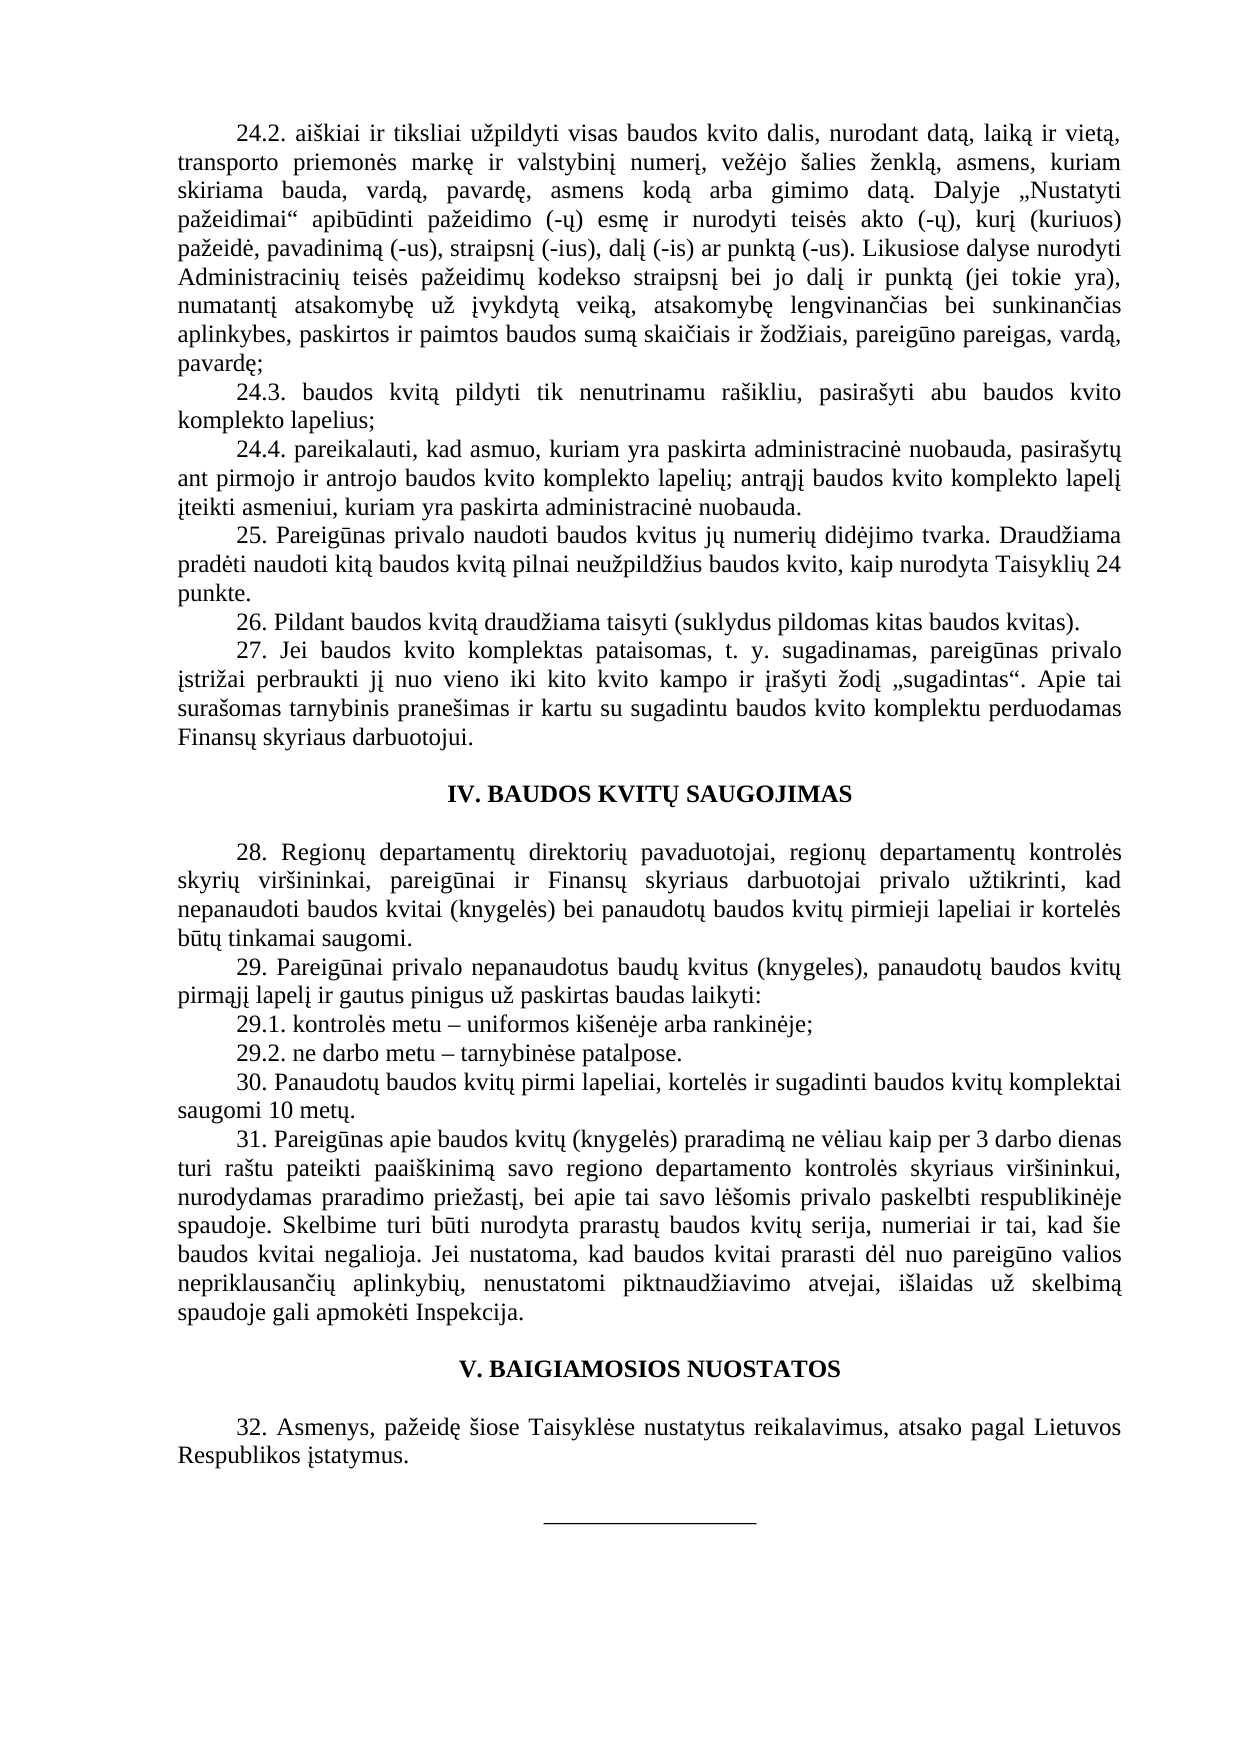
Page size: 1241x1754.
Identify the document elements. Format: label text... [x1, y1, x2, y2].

text 26. Pildant baudos kvitą draudžiama taisyti (suklydus pildomas kitas baudos kvitas). [177, 607, 1122, 636]
text _________________ [177, 1498, 1122, 1527]
text 24.4. pareikalauti, kad asmuo, kuriam yra paskirta administracinė nuobauda, pasirašytų ant pirmojo ir antrojo baudos kvito komplekto lapelių; antrąjį baudos kvito komplekto lapelį įteikti asmeniui, kuriam yra paskirta administracinė nuobauda. [177, 434, 1122, 521]
text 25. Pareigūnas privalo naudoti baudos kvitus jų numerių didėjimo tvarka. Draudžiama pradėti naudoti kitą baudos kvitą pilnai neužpildžius baudos kvito, kaip nurodyta Taisyklių 24 punkte. [177, 521, 1122, 607]
text V. BAIGIAMOSIOS NUOSTATOS [177, 1354, 1122, 1383]
text 24.2. aiškiai ir tiksliai užpildyti visas baudos kvito dalis, nurodant datą, laiką ir vietą, transporto priemonės markę ir valstybinį numerį, vežėjo šalies ženklą, asmens, kuriam skiriama bauda, vardą, pavardę, asmens kodą arba gimimo datą. Dalyje „Nustatyti pažeidimai“ apibūdinti pažeidimo (-ų) esmę ir nurodyti teisės akto (-ų), kurį (kuriuos) pažeidė, pavadinimą (-us), straipsnį (-ius), dalį (-is) ar punktą (-us). Likusiose dalyse nurodyti Administracinių teisės pažeidimų kodekso straipsnį bei jo dalį ir punktą (jei tokie yra), numatantį atsakomybę už įvykdytą veiką, atsakomybę lengvinančias bei sunkinančias aplinkybes, paskirtos ir paimtos baudos sumą skaičiais ir žodžiais, pareigūno pareigas, vardą, pavardę; [177, 118, 1122, 377]
text 29. Pareigūnai privalo nepanaudotus baudų kvitus (knygeles), panaudotų baudos kvitų pirmąjį lapelį ir gautus pinigus už paskirtas baudas laikyti: [177, 952, 1122, 1009]
text 31. Pareigūnas apie baudos kvitų (knygelės) praradimą ne vėliau kaip per 3 darbo dienas turi raštu pateikti paaiškinimą savo regiono departamento kontrolės skyriaus viršininkui, nurodydamas praradimo priežastį, bei apie tai savo lėšomis privalo paskelbti respublikinėje spaudoje. Skelbime turi būti nurodyta prarastų baudos kvitų serija, numeriai ir tai, kad šie baudos kvitai negalioja. Jei nustatoma, kad baudos kvitai prarasti dėl nuo pareigūno valios nepriklausančių aplinkybių, nenustatomi piktnaudžiavimo atvejai, išlaidas už skelbimą spaudoje gali apmokėti Inspekcija. [177, 1124, 1122, 1326]
text 30. Panaudotų baudos kvitų pirmi lapeliai, kortelės ir sugadinti baudos kvitų komplektai saugomi 10 metų. [177, 1067, 1122, 1124]
text 24.3. baudos kvitą pildyti tik nenutrinamu rašikliu, pasirašyti abu baudos kvito komplekto lapelius; [177, 377, 1122, 434]
text 29.2. ne darbo metu – tarnybinėse patalpose. [177, 1038, 1122, 1067]
text 29.1. kontrolės metu – uniformos kišenėje arba rankinėje; [177, 1009, 1122, 1038]
text IV. BAUDOS KVITŲ SAUGOJIMAS [177, 779, 1122, 808]
text 27. Jei baudos kvito komplektas pataisomas, t. y. sugadinamas, pareigūnas privalo įstrižai perbraukti jį nuo vieno iki kito kvito kampo ir įrašyti žodį „sugadintas“. Apie tai surašomas tarnybinis pranešimas ir kartu su sugadintu baudos kvito komplektu perduodamas Finansų skyriaus darbuotojui. [177, 636, 1122, 751]
text 28. Regionų departamentų direktorių pavaduotojai, regionų departamentų kontrolės skyrių viršininkai, pareigūnai ir Finansų skyriaus darbuotojai privalo užtikrinti, kad nepanaudoti baudos kvitai (knygelės) bei panaudotų baudos kvitų pirmieji lapeliai ir kortelės būtų tinkamai saugomi. [177, 837, 1122, 952]
text 32. Asmenys, pažeidę šiose Taisyklėse nustatytus reikalavimus, atsako pagal Lietuvos Respublikos įstatymus. [177, 1412, 1122, 1469]
